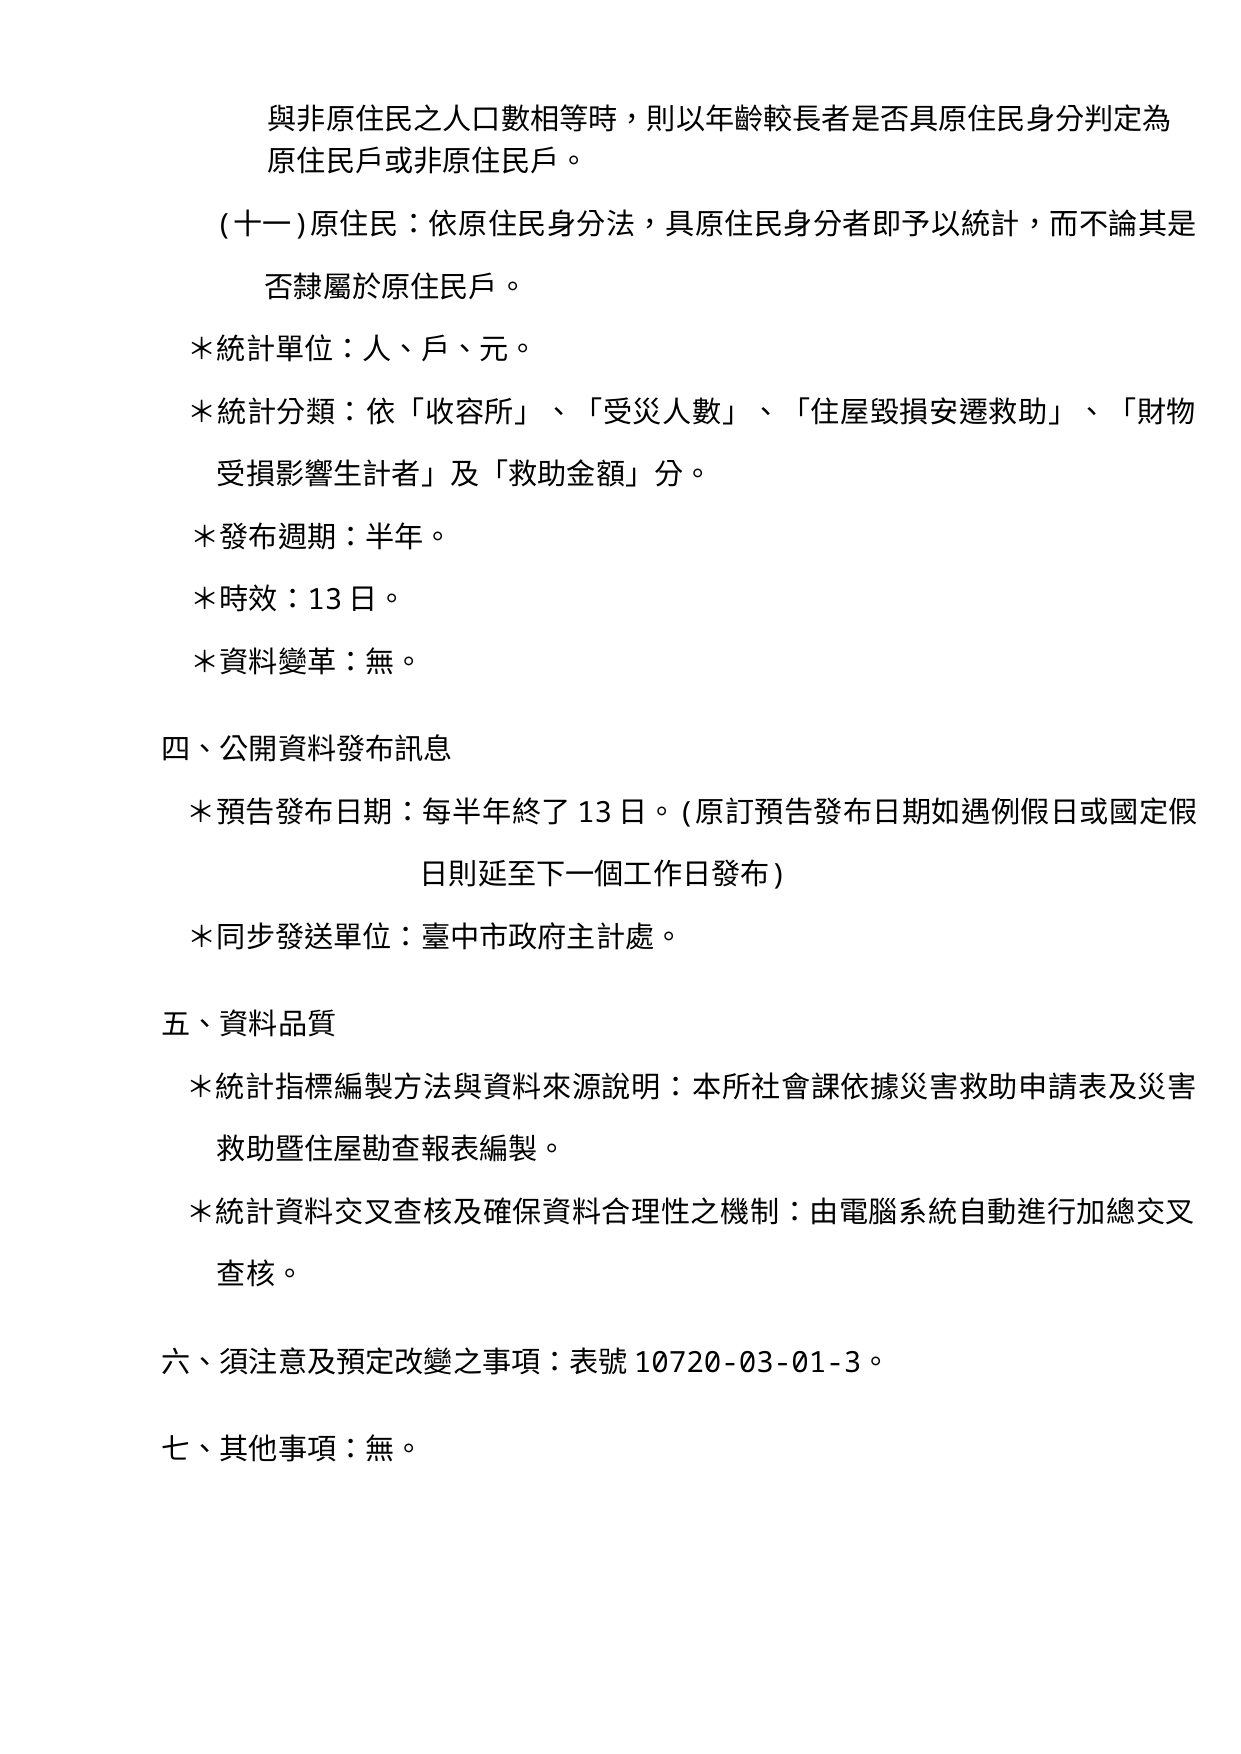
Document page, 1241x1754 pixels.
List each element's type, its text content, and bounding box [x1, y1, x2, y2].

table_header 統計資料背景說明 資料種類：社會救助統計 資料項目：臺中市大雅區遭受災害救助情形 一、發布及編製機關單位 ＊發布機關、單位：臺中市大雅區公所會計室 ＊編製單位：臺中市大雅區公所社會課 ＊聯絡電話：04-25663316#248 ＊傳真：04-25690081 ＊電子信箱： b5410@taichung.gov.tw 二、發布形式 口頭： （ ）記者會或說明會 書面： （ ）新聞稿 （V）報表 （ ）書刊，刊名： ＊電子媒體： （V）線上書刊及資料庫，網址： https://govstat.taichung.gov.tw/TCSTAT/Page/kcg01_2.aspx?Mid1=387700000A （ ）磁片 （ ）光碟片 （ ）其他 三、資料範圍、週期及時效 ＊統計地區範圍及對象：凡在本區轄內遭遇重大災害損失，予以救助者，均為統計對象。 ＊統計標準時間： (一)上半年以1至6月、下半年以7至12月之災害款項發放後之災害發生事實為準。 (二)遇重大災害發生時得隨時要求提供資料。 ＊統計項目定義： (一)所數：指災害發生時，各區實際開設收容場所總數。 (二)臨時收容災民：指因災無處容身，由區公所提供臨時居住地點暫時收容安置者。 (三)死亡：指因災致死或因災致重傷，於災害發生之日起30日內死亡者（符合死亡災害救助發放對象者）。 (四)失蹤：指因災致行蹤不明者。 (五)重傷：指因災致重傷或未致重傷，必須緊急救護住院治療，自住院之日起15日內(住院期間)所發生醫療費用總額達重傷救助金金額者。 (六)其他：指上述4種災民以外，因災而需給予搶救或善後處理及提供膳食口糧等其他必要之被救助人員（含空投）。 (七)住屋毀損安遷救助：指因災致住屋毀損達不堪居住程度之住戶。 (八)財物受損影響生計者：指住屋遭水災、水淹或火災等災害，財物受損影響生計者。 (九)救助金額：指因災死亡、失蹤、重傷、住屋毀損或財物受損影響生計者，依據各項「災害救助種類及標準」所發放之金額及實物。 (十)原住民戶： 1.戶長為原住民者視為原住民戶。 2.戶長非原住民，如戶內原住民人口數較多時則判定為原住民戶。如原住民與非原住民之人口數相等時，則以年齡較長者是否具原住民身分判定為原住民戶或非原住民戶。 (十一)原住民：依原住民身分法，具原住民身分者即予以統計，而不論其是否隸屬於原住民戶。 ＊統計單位：人、戶、元。 ＊統計分類：依「收容所」、「受災人數」、「住屋毀損安遷救助」、「財物受損影響生計者」及「救助金額」分。 ＊發布週期：半年。 ＊時效：13日。 ＊資料變革：無。 四、公開資料發布訊息 ＊預告發布日期：每半年終了13日。(原訂預告發布日期如遇例假日或國定假日則延至下一個工作日發布) ＊同步發送單位：臺中市政府主計處。 五、資料品質 ＊統計指標編製方法與資料來源說明：本所社會課依據災害救助申請表及災害救助暨住屋勘查報表編製。 ＊統計資料交叉查核及確保資料合理性之機制：由電腦系統自動進行加總交叉查核。 六、須注意及預定改變之事項：表號10720-03-01-3。 七、其他事項：無。 [150, 96, 1209, 1468]
